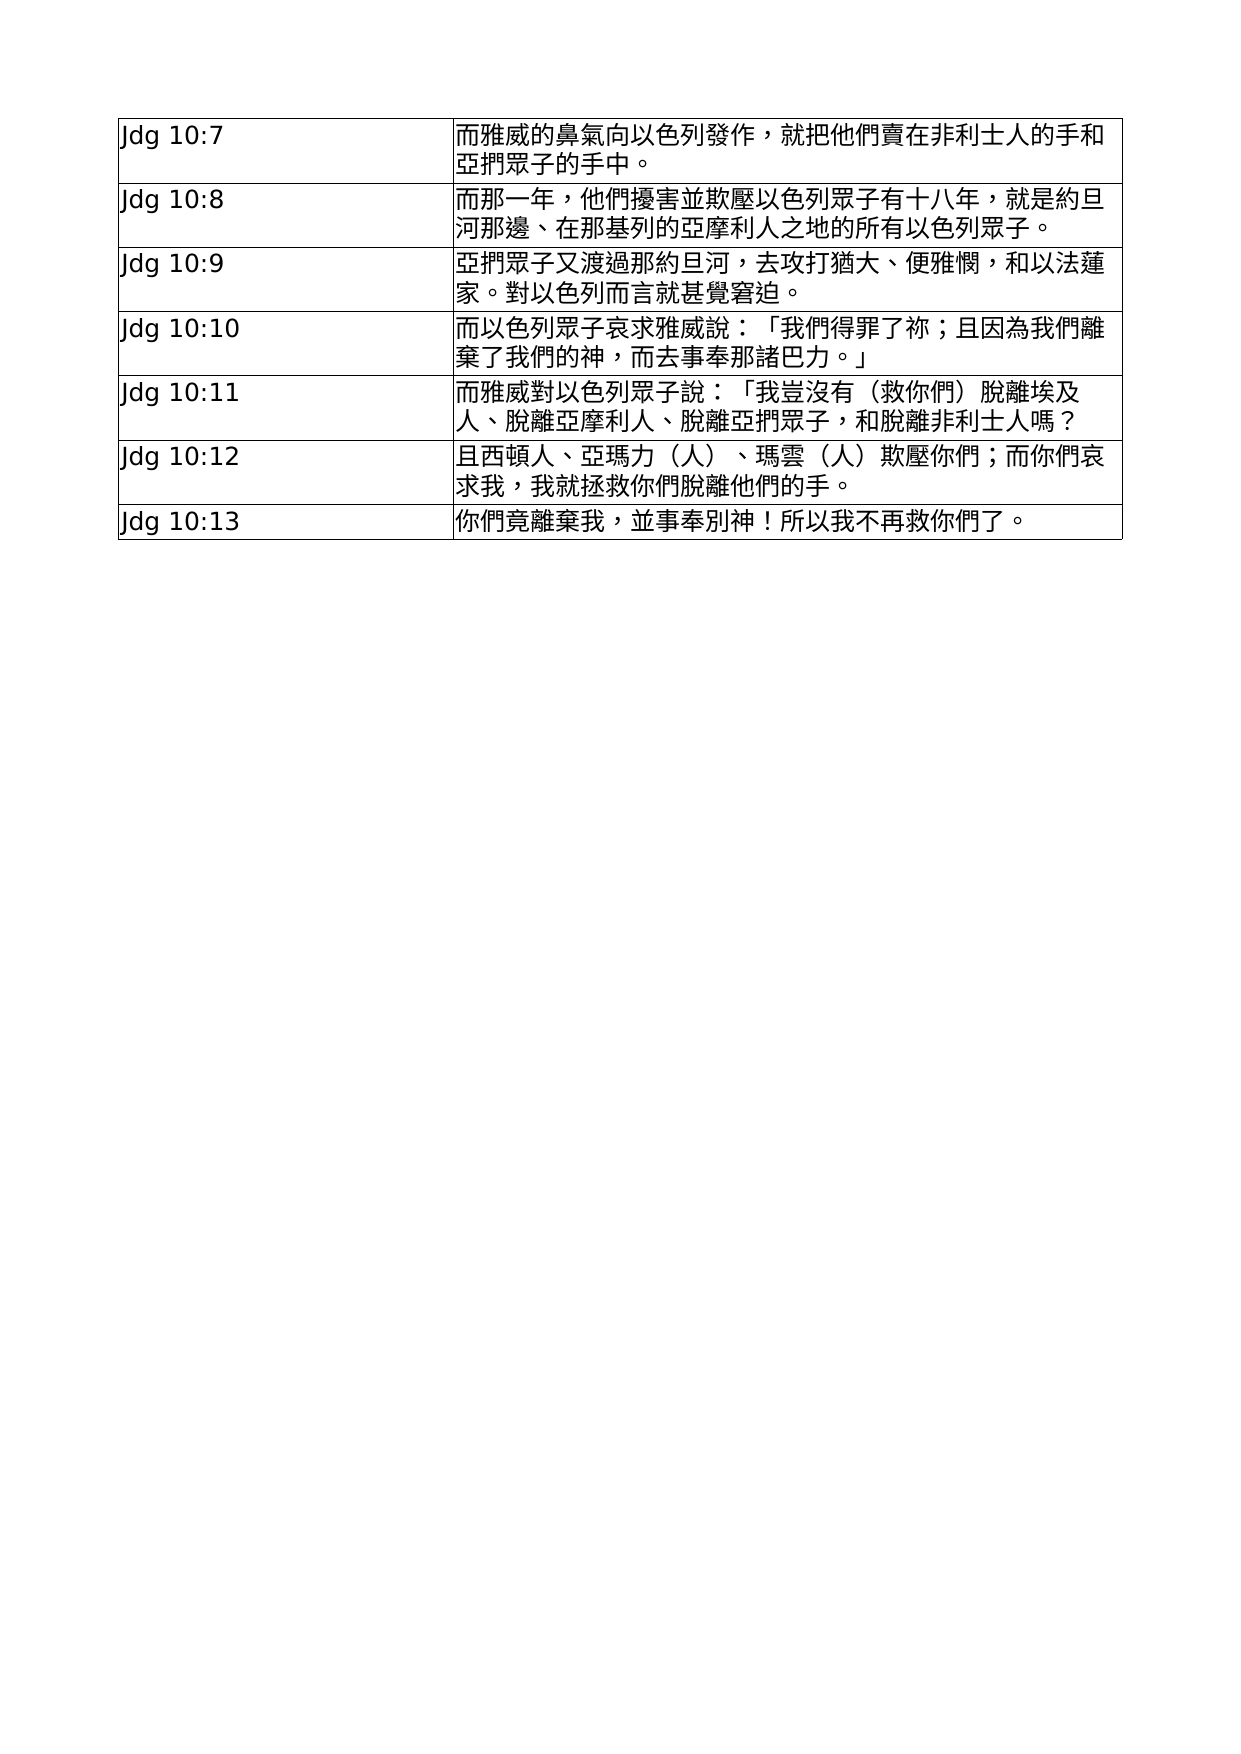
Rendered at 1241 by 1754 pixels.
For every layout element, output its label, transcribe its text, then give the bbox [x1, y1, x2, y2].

table_cell 你們竟離棄我，並事奉別神！所以我不再救你們了。 [454, 505, 1122, 539]
table_cell 而那一年，他們擾害並欺壓以色列眾子有十八年，就是約旦河那邊、在那基列的亞摩利人之地的所有以色列眾子。 [454, 184, 1122, 247]
table_cell Jdg 10:10 [119, 312, 453, 375]
table_cell 而以色列眾子哀求雅威說：「我們得罪了祢；且因為我們離棄了我們的神，而去事奉那諸巴力。」 [454, 312, 1122, 375]
table_cell Jdg 10:9 [119, 248, 453, 311]
table_cell 亞捫眾子又渡過那約旦河，去攻打猶大、便雅憫，和以法蓮家。對以色列而言就甚覺窘迫。 [454, 248, 1122, 311]
table_cell Jdg 10:7 [119, 119, 453, 182]
table_cell 而雅威對以色列眾子說：「我豈沒有（救你們）脫離埃及人、脫離亞摩利人、脫離亞捫眾子，和脫離非利士人嗎？ [454, 376, 1122, 439]
table_cell Jdg 10:8 [119, 184, 453, 247]
table_cell 且西頓人、亞瑪力（人）、瑪雲（人）欺壓你們；而你們哀求我，我就拯救你們脫離他們的手。 [454, 441, 1122, 504]
table_cell Jdg 10:13 [119, 505, 453, 539]
table_cell Jdg 10:11 [119, 376, 453, 439]
table_cell 而雅威的鼻氣向以色列發作，就把他們賣在非利士人的手和亞捫眾子的手中。 [454, 119, 1122, 182]
table_cell Jdg 10:12 [119, 441, 453, 504]
